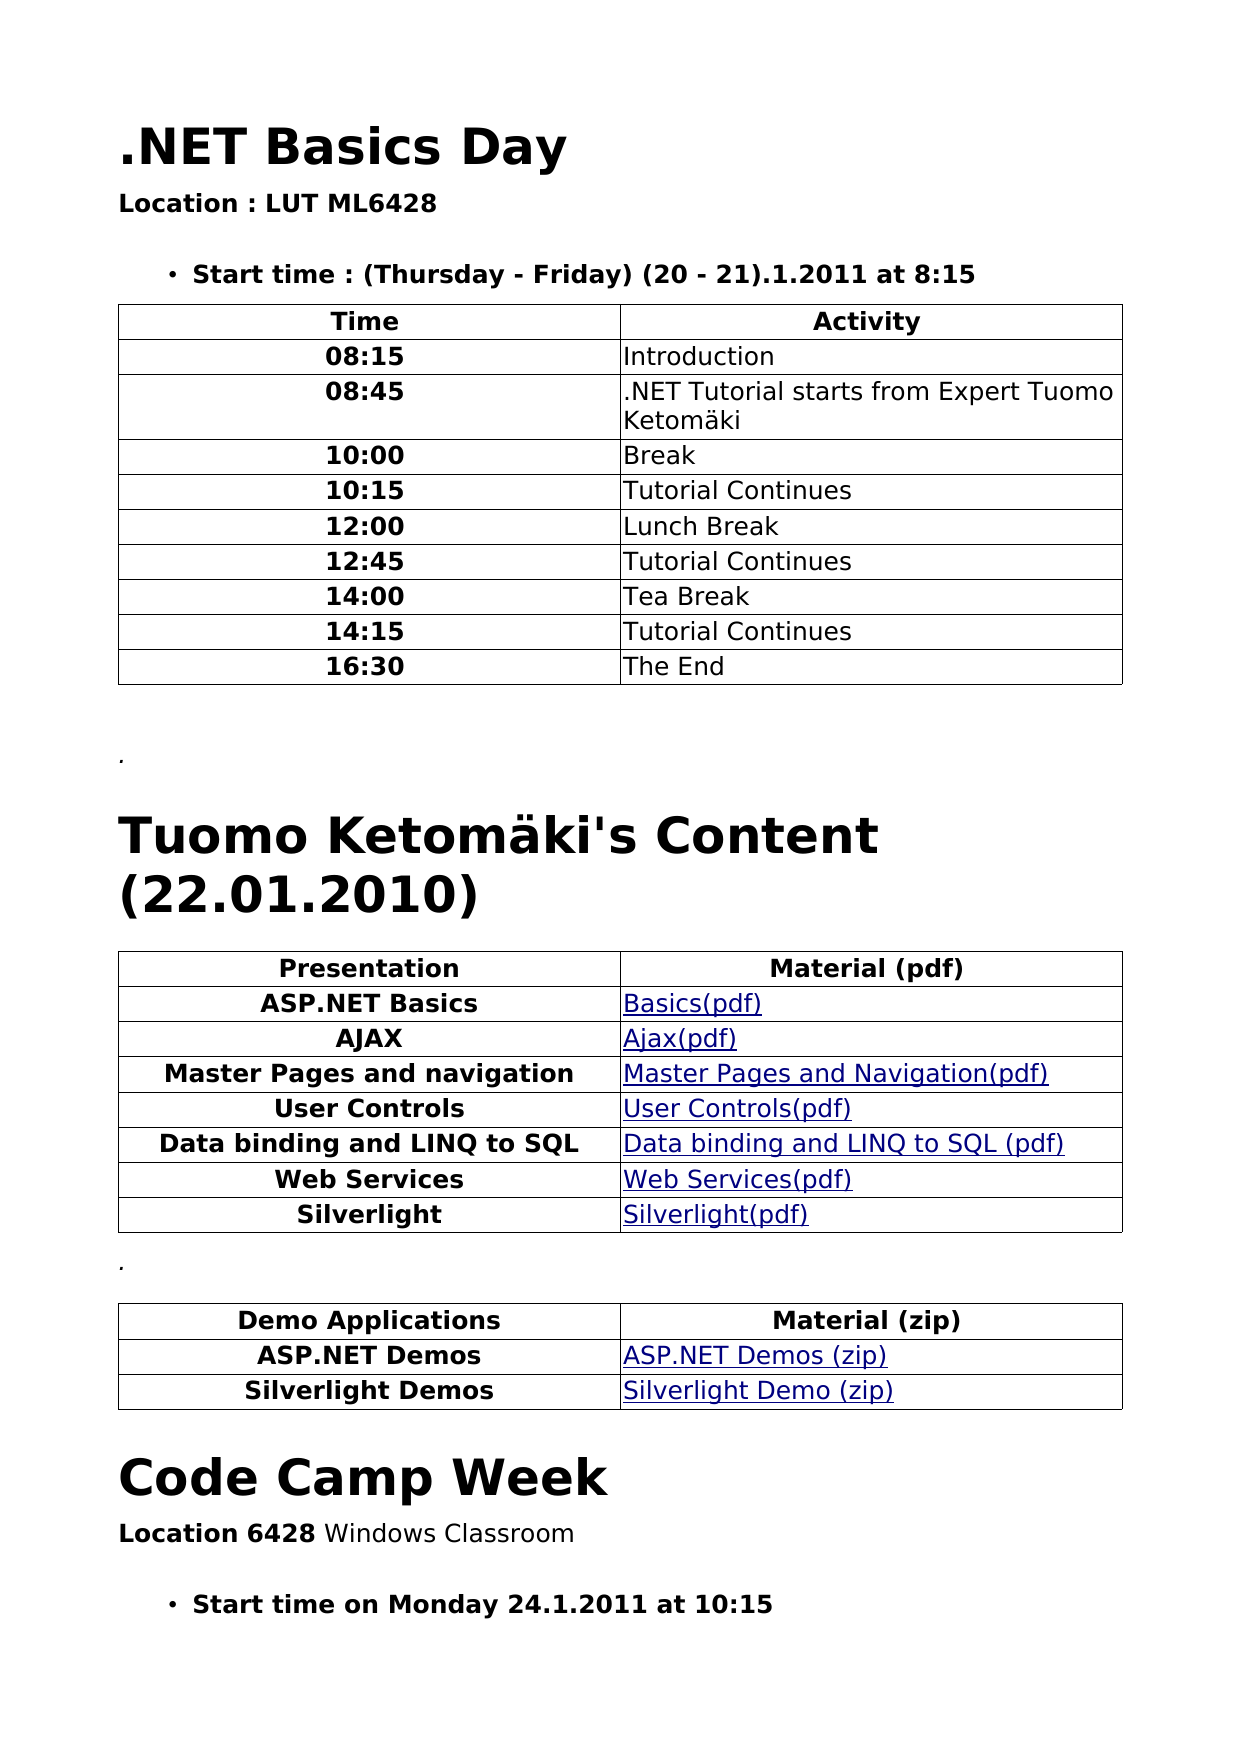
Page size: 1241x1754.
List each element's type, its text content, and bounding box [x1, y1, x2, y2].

table_cell Tutorial Continues [621, 475, 1122, 509]
table_cell Basics(pdf) [621, 987, 1122, 1021]
list Start time on Monday 24.1.2011 at 10:15 [177, 1590, 1122, 1619]
subtitle .NET Basics Day [118, 118, 1122, 176]
table_cell ASP.NET Demos (zip) [621, 1340, 1122, 1373]
table_cell Silverlight Demos [119, 1375, 620, 1409]
table_cell Lunch Break [621, 510, 1122, 544]
table_cell Tutorial Continues [621, 615, 1122, 649]
table_cell Silverlight Demo (zip) [621, 1375, 1122, 1409]
table_cell Master Pages and Navigation(pdf) [621, 1057, 1122, 1092]
table_cell Tutorial Continues [621, 545, 1122, 579]
subtitle Tuomo Ketomäki's Content (22.01.2010) [118, 807, 1122, 924]
text . [118, 741, 1122, 770]
table_header Material (pdf) [621, 952, 1122, 986]
list Start time : (Thursday - Friday) (20 - 21).1.2011 at 8:15 [177, 260, 1122, 289]
table_cell The End [621, 650, 1122, 684]
table_cell .NET Tutorial starts from Expert Tuomo Ketomäki [621, 375, 1122, 438]
table_cell User Controls(pdf) [621, 1093, 1122, 1127]
text Location 6428 Windows Classroom [118, 1519, 1122, 1548]
table_cell 10:15 [119, 475, 620, 509]
table_cell Break [621, 440, 1122, 473]
table_header Material (zip) [621, 1304, 1122, 1338]
table_cell 08:15 [119, 340, 620, 374]
table_header Time [119, 305, 620, 339]
table_cell 14:00 [119, 580, 620, 614]
table_cell Master Pages and navigation [119, 1057, 620, 1092]
table_cell ASP.NET Demos [119, 1340, 620, 1373]
table_cell 14:15 [119, 615, 620, 649]
table_cell 08:45 [119, 375, 620, 438]
subtitle Code Camp Week [118, 1448, 1122, 1507]
table_header Activity [621, 305, 1122, 339]
table_cell Web Services [119, 1163, 620, 1197]
table_cell Data binding and LINQ to SQL (pdf) [621, 1128, 1122, 1162]
table_cell 10:00 [119, 440, 620, 473]
table_header Presentation [119, 952, 620, 986]
text Location : LUT ML6428 [118, 189, 1122, 218]
table_cell Web Services(pdf) [621, 1163, 1122, 1197]
table_cell User Controls [119, 1093, 620, 1127]
table_cell 16:30 [119, 650, 620, 684]
table_cell Data binding and LINQ to SQL [119, 1128, 620, 1162]
table_cell Silverlight(pdf) [621, 1198, 1122, 1232]
table_cell Ajax(pdf) [621, 1022, 1122, 1056]
table_cell Introduction [621, 340, 1122, 374]
text . [118, 1247, 1122, 1276]
table_cell 12:45 [119, 545, 620, 579]
table_cell Tea Break [621, 580, 1122, 614]
table_cell AJAX [119, 1022, 620, 1056]
table_cell 12:00 [119, 510, 620, 544]
table_cell ASP.NET Basics [119, 987, 620, 1021]
table_cell Silverlight [119, 1198, 620, 1232]
table_header Demo Applications [119, 1304, 620, 1338]
